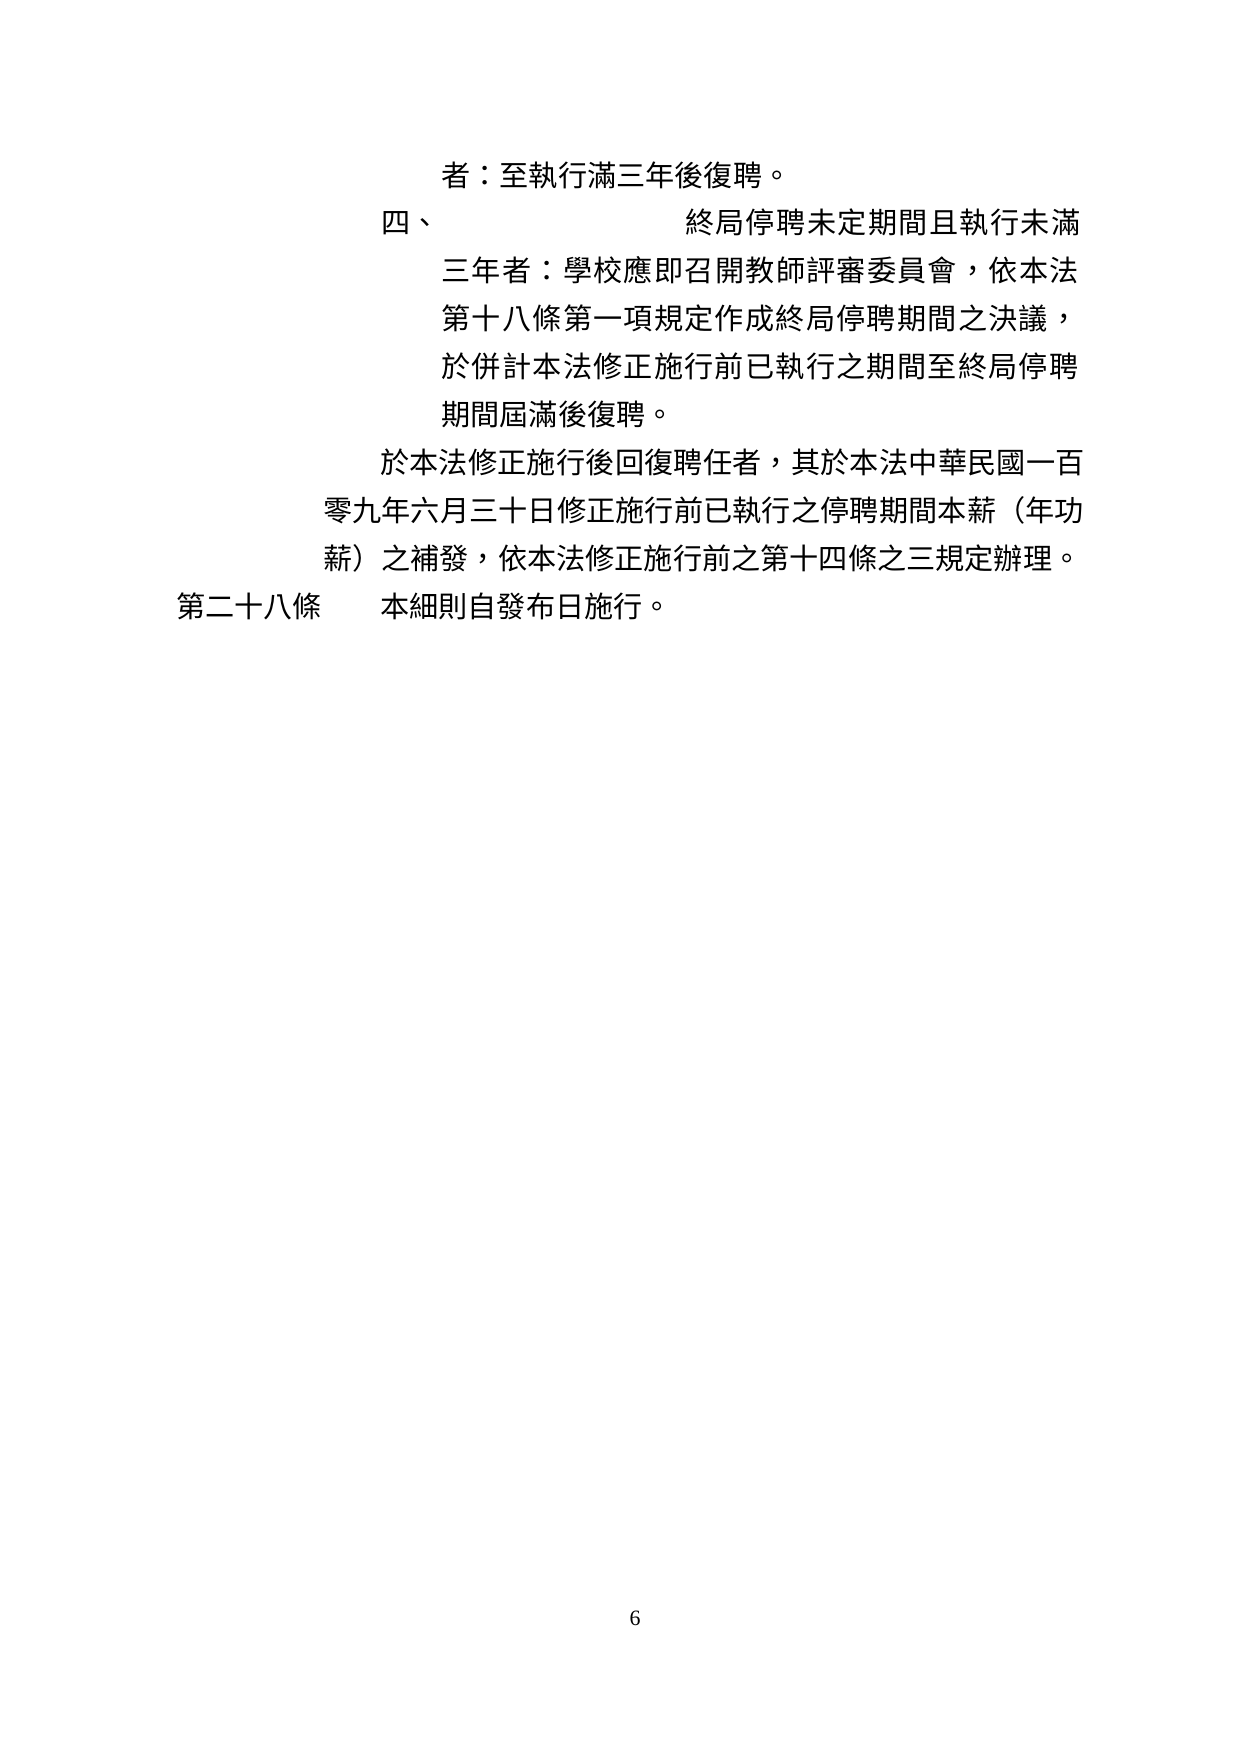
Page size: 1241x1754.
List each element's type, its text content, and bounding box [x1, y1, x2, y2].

list 終局停聘未定期間且執行未滿三年者：學校應即召開教師評審委員會，依本法第十八條第一項規定作成終局停聘期間之決議，於併計本法修正施行前已執行之期間至終局停聘期間屆滿後復聘。 [381, 196, 1080, 435]
text 第二十八條 本細則自發布日施行。 [176, 579, 1096, 627]
text 於本法修正施行後回復聘任者，其於本法中華民國一百零九年六月三十日修正施行前已執行之停聘期間本薪（年功薪）之補發，依本法修正施行前之第十四條之三規定辦理。 [323, 435, 1084, 579]
list 者：至執行滿三年後復聘。 [381, 148, 1080, 196]
